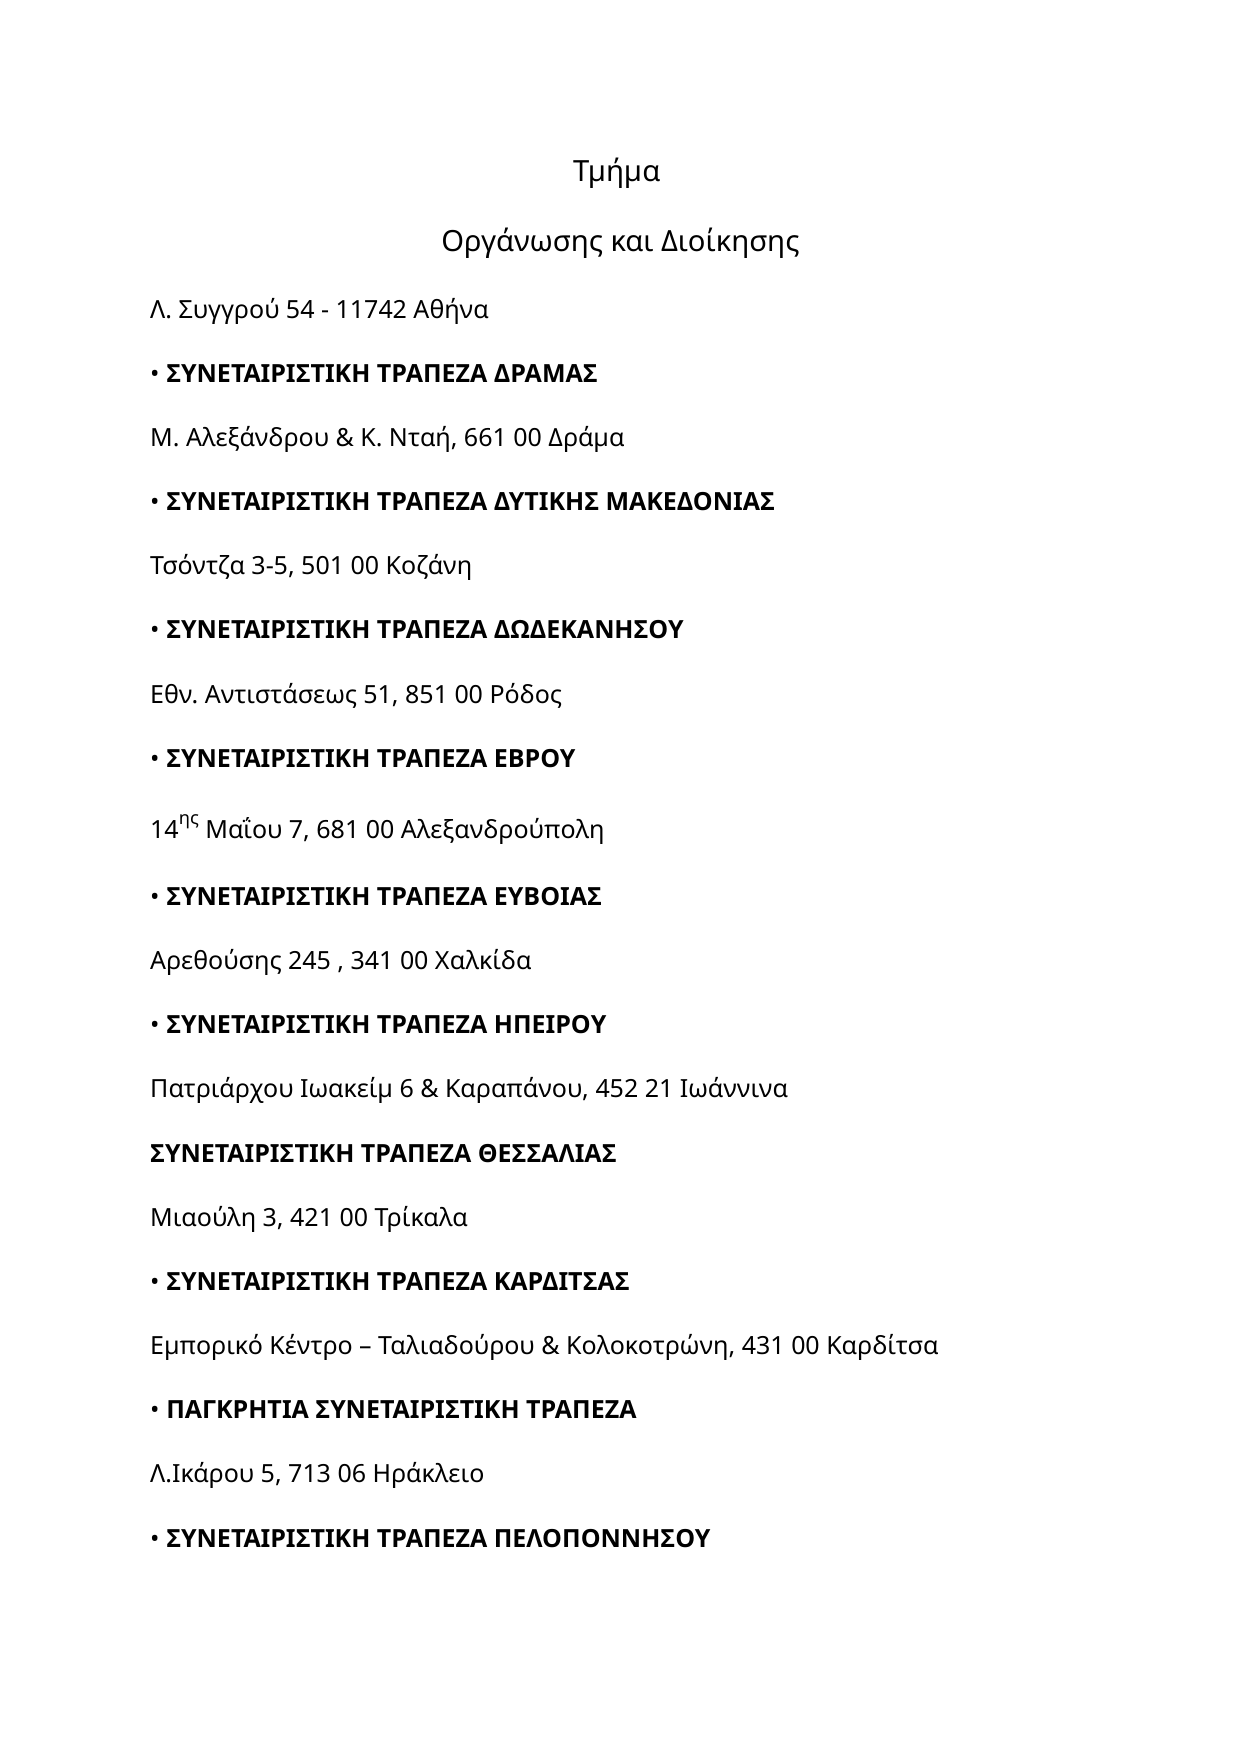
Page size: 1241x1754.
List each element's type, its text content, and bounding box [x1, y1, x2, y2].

text 14ης Μαΐου 7, 681 00 Αλεξανδρούπολη [150, 804, 1090, 847]
subtitle Οργάνωσης και Διοίκησης [150, 221, 1090, 260]
subtitle Τμήμα [150, 150, 1090, 190]
text • ΣΥΝΕΤΑΙΡΙΣΤΙΚΗ ΤΡΑΠΕΖΑ ΔΥΤΙΚΗΣ ΜΑΚΕΔΟΝΙΑΣ [150, 484, 1090, 518]
text Εθν. Αντιστάσεως 51, 851 00 Ρόδος [150, 676, 1090, 710]
text Μιαούλη 3, 421 00 Τρίκαλα [150, 1199, 1090, 1233]
text • ΣΥΝΕΤΑΙΡΙΣΤΙΚΗ ΤΡΑΠΕΖΑ ΔΩΔΕΚΑΝΗΣΟΥ [150, 612, 1090, 646]
text • ΣΥΝΕΤΑΙΡΙΣΤΙΚΗ ΤΡΑΠΕΖΑ ΚΑΡΔΙΤΣΑΣ [150, 1263, 1090, 1298]
text • ΣΥΝΕΤΑΙΡΙΣΤΙΚΗ ΤΡΑΠΕΖΑ ΔΡΑΜΑΣ [150, 355, 1090, 389]
text • ΣΥΝΕΤΑΙΡΙΣΤΙΚΗ ΤΡΑΠΕΖΑ ΠΕΛΟΠΟΝΝΗΣΟΥ [150, 1520, 1090, 1554]
text Τσόντζα 3-5, 501 00 Κοζάνη [150, 548, 1090, 582]
text Μ. Αλεξάνδρου & Κ. Νταή, 661 00 Δράμα [150, 419, 1090, 454]
text Λ.Ικάρου 5, 713 06 Ηράκλειο [150, 1456, 1090, 1490]
text Λ. Συγγρού 54 - 11742 Αθήνα [150, 291, 1090, 325]
text Αρεθούσης 245 , 341 00 Χαλκίδα [150, 943, 1090, 977]
text ΣΥΝΕΤΑΙΡΙΣΤΙΚΗ ΤΡΑΠΕΖΑ ΘΕΣΣΑΛΙΑΣ [150, 1135, 1090, 1169]
text • ΣΥΝΕΤΑΙΡΙΣΤΙΚΗ ΤΡΑΠΕΖΑ ΗΠΕΙΡΟΥ [150, 1007, 1090, 1041]
text • ΣΥΝΕΤΑΙΡΙΣΤΙΚΗ ΤΡΑΠΕΖΑ ΕΥΒΟΙΑΣ [150, 878, 1090, 913]
text Πατριάρχου Ιωακείμ 6 & Καραπάνου, 452 21 Ιωάννινα [150, 1071, 1090, 1105]
text Εμπορικό Κέντρο – Ταλιαδούρου & Κολοκοτρώνη, 431 00 Καρδίτσα [150, 1328, 1090, 1362]
text • ΣΥΝΕΤΑΙΡΙΣΤΙΚΗ ΤΡΑΠΕΖΑ ΕΒΡΟΥ [150, 740, 1090, 774]
text • ΠΑΓΚΡΗΤΙΑ ΣΥΝΕΤΑΙΡΙΣΤΙΚΗ ΤΡΑΠΕΖΑ [150, 1392, 1090, 1426]
